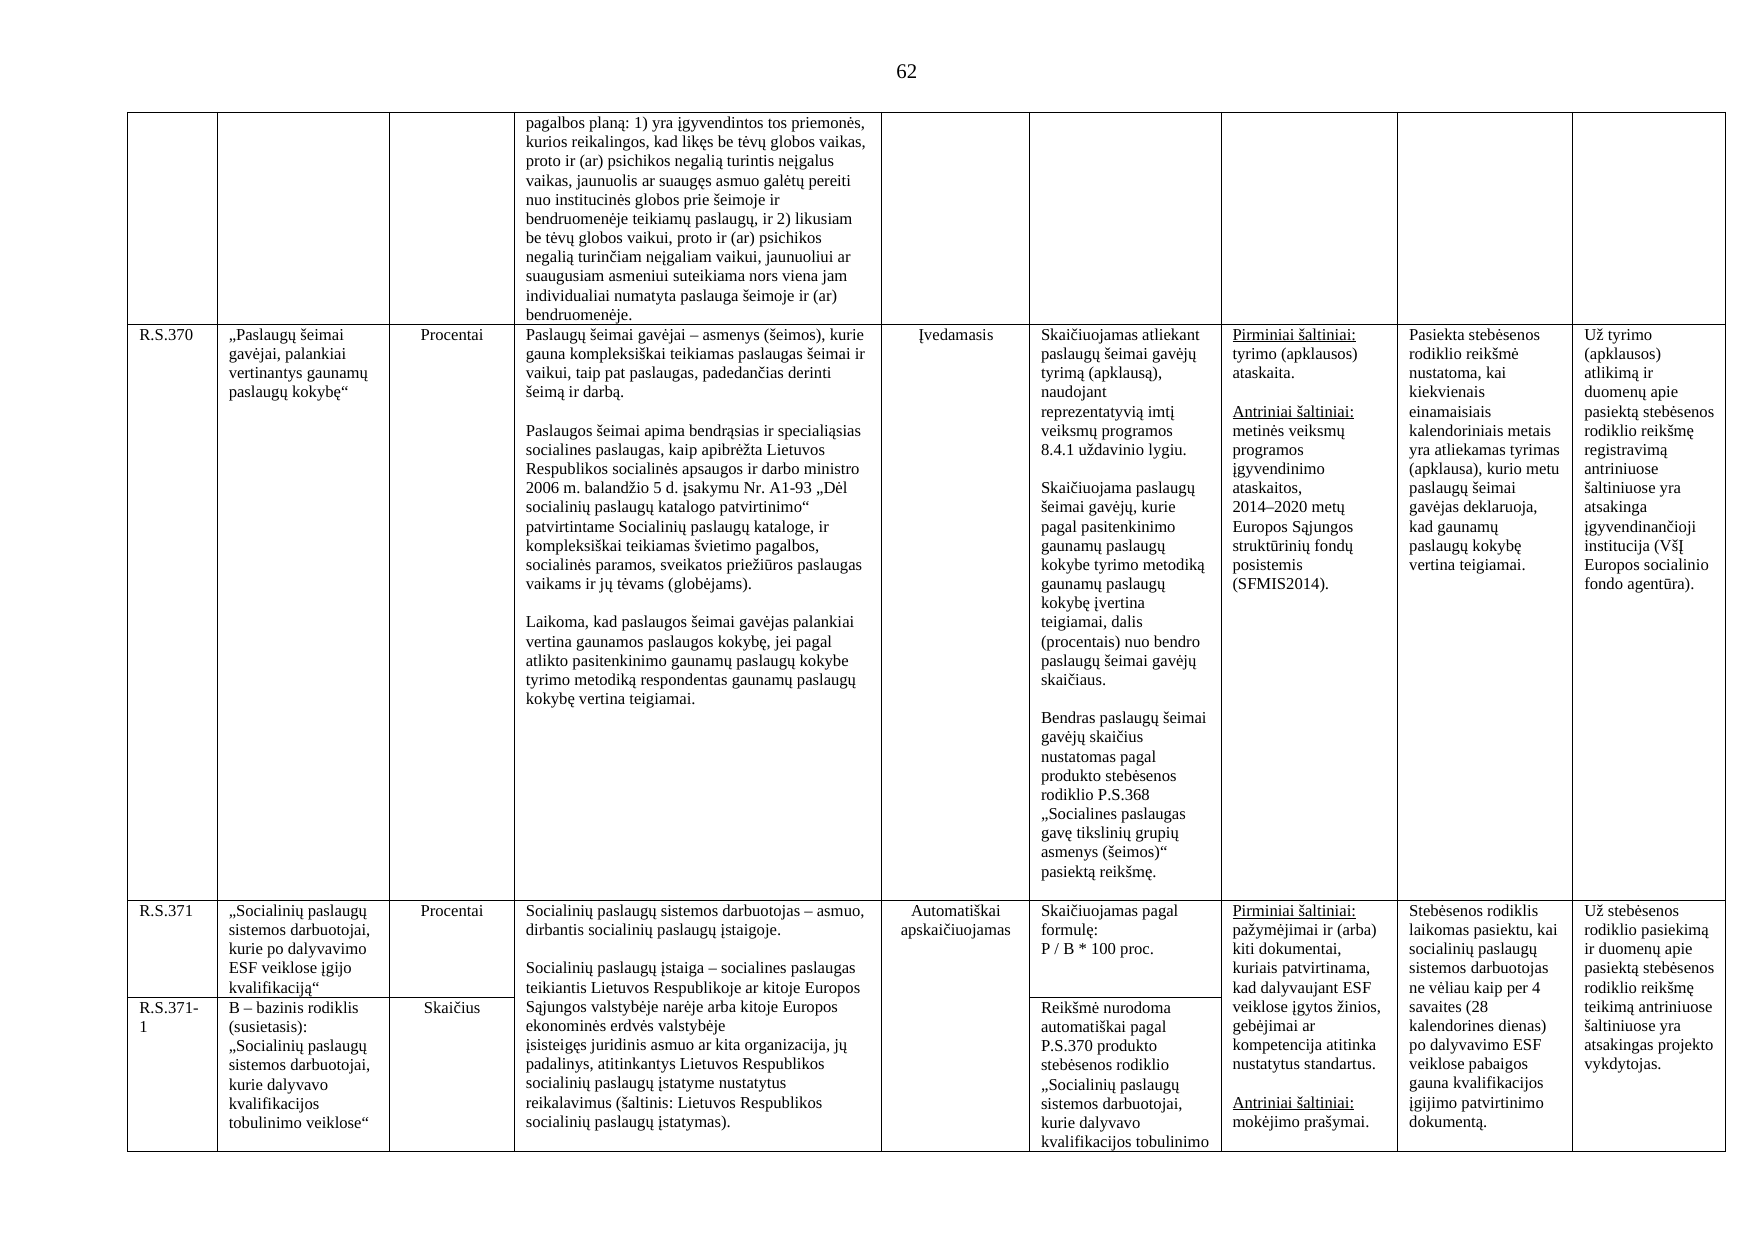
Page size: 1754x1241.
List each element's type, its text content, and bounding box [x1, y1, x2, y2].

table_cell Įvedamasis [882, 325, 1029, 900]
table_cell [1030, 113, 1221, 324]
table_cell Automatiškai apskaičiuojamas [882, 901, 1029, 1151]
table_cell B – bazinis rodiklis (susietasis): „Socialinių paslaugų sistemos darbuotojai, kurie dalyvavo kvalifikacijos tobulinimo veiklose“ [218, 998, 389, 1151]
table_cell Skaičiuojamas atliekant paslaugų šeimai gavėjų tyrimą (apklausą), naudojant reprezentatyvią imtį veiksmų programos 8.4.1 uždavinio lygiu. Skaičiuojama paslaugų šeimai gavėjų, kurie pagal pasitenkinimo gaunamų paslaugų kokybe tyrimo metodiką gaunamų paslaugų kokybę įvertina teigiamai, dalis (procentais) nuo bendro paslaugų šeimai gavėjų skaičiaus. Bendras paslaugų šeimai gavėjų skaičius nustatomas pagal produkto stebėsenos rodiklio P.S.368 „Socialines paslaugas gavę tikslinių grupių asmenys (šeimos)“ pasiektą reikšmę. [1030, 325, 1221, 900]
table_cell Pasiekta stebėsenos rodiklio reikšmė nustatoma, kai kiekvienais einamaisiais kalendoriniais metais yra atliekamas tyrimas (apklausa), kurio metu paslaugų šeimai gavėjas deklaruoja, kad gaunamų paslaugų kokybę vertina teigiamai. [1398, 325, 1572, 900]
table_cell Stebėsenos rodiklis laikomas pasiektu, kai socialinių paslaugų sistemos darbuotojas ne vėliau kaip per 4 savaites (28 kalendorines dienas) po dalyvavimo ESF veiklose pabaigos gauna kvalifikacijos įgijimo patvirtinimo dokumentą. [1398, 901, 1572, 1151]
table_cell pagalbos planą: 1) yra įgyvendintos tos priemonės, kurios reikalingos, kad likęs be tėvų globos vaikas, proto ir (ar) psichikos negalią turintis neįgalus vaikas, jaunuolis ar suaugęs asmuo galėtų pereiti nuo institucinės globos prie šeimoje ir bendruomenėje teikiamų paslaugų, ir 2) likusiam be tėvų globos vaikui, proto ir (ar) psichikos negalią turinčiam neįgaliam vaikui, jaunuoliui ar suaugusiam asmeniui suteikiama nors viena jam individualiai numatyta paslauga šeimoje ir (ar) bendruomenėje. [515, 113, 881, 324]
table_cell [218, 113, 389, 324]
table_cell Procentai [390, 325, 514, 900]
table_cell [390, 113, 514, 324]
table_cell Socialinių paslaugų sistemos darbuotojas – asmuo, dirbantis socialinių paslaugų įstaigoje. Socialinių paslaugų įstaiga – socialines paslaugas teikiantis Lietuvos Respublikoje ar kitoje Europos Sąjungos valstybėje narėje arba kitoje Europos ekonominės erdvės valstybėje įsisteigęs juridinis asmuo ar kita organizacija, jų padalinys, atitinkantys Lietuvos Respublikos socialinių paslaugų įstatyme nustatytus reikalavimus (šaltinis: Lietuvos Respublikos socialinių paslaugų įstatymas). [515, 901, 881, 1151]
table_cell [128, 113, 217, 324]
table_cell [1398, 113, 1572, 324]
table_cell Reikšmė nurodoma automatiškai pagal P.S.370 produkto stebėsenos rodiklio „Socialinių paslaugų sistemos darbuotojai, kurie dalyvavo kvalifikacijos tobulinimo [1030, 998, 1221, 1151]
table_cell Skaičius [390, 998, 514, 1151]
table_cell Procentai [390, 901, 514, 997]
table_cell „Socialinių paslaugų sistemos darbuotojai, kurie po dalyvavimo ESF veiklose įgijo kvalifikaciją“ [218, 901, 389, 997]
table_cell R.S.371-1 [128, 998, 217, 1151]
table_cell [1222, 113, 1397, 324]
table_cell [882, 113, 1029, 324]
table_cell R.S.370 [128, 325, 217, 900]
table_cell Pirminiai šaltiniai: tyrimo (apklausos) ataskaita. Antriniai šaltiniai: metinės veiksmų programos įgyvendinimo ataskaitos, 2014–2020 metų Europos Sąjungos struktūrinių fondų posistemis (SFMIS2014). [1222, 325, 1397, 900]
table_cell Skaičiuojamas pagal formulę: P / B * 100 proc. [1030, 901, 1221, 997]
table_cell Už tyrimo (apklausos) atlikimą ir duomenų apie pasiektą stebėsenos rodiklio reikšmę registravimą antriniuose šaltiniuose yra atsakinga įgyvendinančioji institucija (VšĮ Europos socialinio fondo agentūra). [1573, 325, 1725, 900]
table_cell Už stebėsenos rodiklio pasiekimą ir duomenų apie pasiektą stebėsenos rodiklio reikšmę teikimą antriniuose šaltiniuose yra atsakingas projekto vykdytojas. [1573, 901, 1725, 1151]
table_cell Paslaugų šeimai gavėjai – asmenys (šeimos), kurie gauna kompleksiškai teikiamas paslaugas šeimai ir vaikui, taip pat paslaugas, padedančias derinti šeimą ir darbą. Paslaugos šeimai apima bendrąsias ir specialiąsias socialines paslaugas, kaip apibrėžta Lietuvos Respublikos socialinės apsaugos ir darbo ministro 2006 m. balandžio 5 d. įsakymu Nr. A1-93 „Dėl socialinių paslaugų katalogo patvirtinimo“ patvirtintame Socialinių paslaugų kataloge, ir kompleksiškai teikiamas švietimo pagalbos, socialinės paramos, sveikatos priežiūros paslaugas vaikams ir jų tėvams (globėjams). Laikoma, kad paslaugos šeimai gavėjas palankiai vertina gaunamos paslaugos kokybę, jei pagal atlikto pasitenkinimo gaunamų paslaugų kokybe tyrimo metodiką respondentas gaunamų paslaugų kokybę vertina teigiamai. [515, 325, 881, 900]
table_cell „Paslaugų šeimai gavėjai, palankiai vertinantys gaunamų paslaugų kokybę“ [218, 325, 389, 900]
table_cell Pirminiai šaltiniai: pažymėjimai ir (arba) kiti dokumentai, kuriais patvirtinama, kad dalyvaujant ESF veiklose įgytos žinios, gebėjimai ar kompetencija atitinka nustatytus standartus. Antriniai šaltiniai: mokėjimo prašymai. [1222, 901, 1397, 1151]
table_cell [1573, 113, 1725, 324]
table_cell R.S.371 [128, 901, 217, 997]
